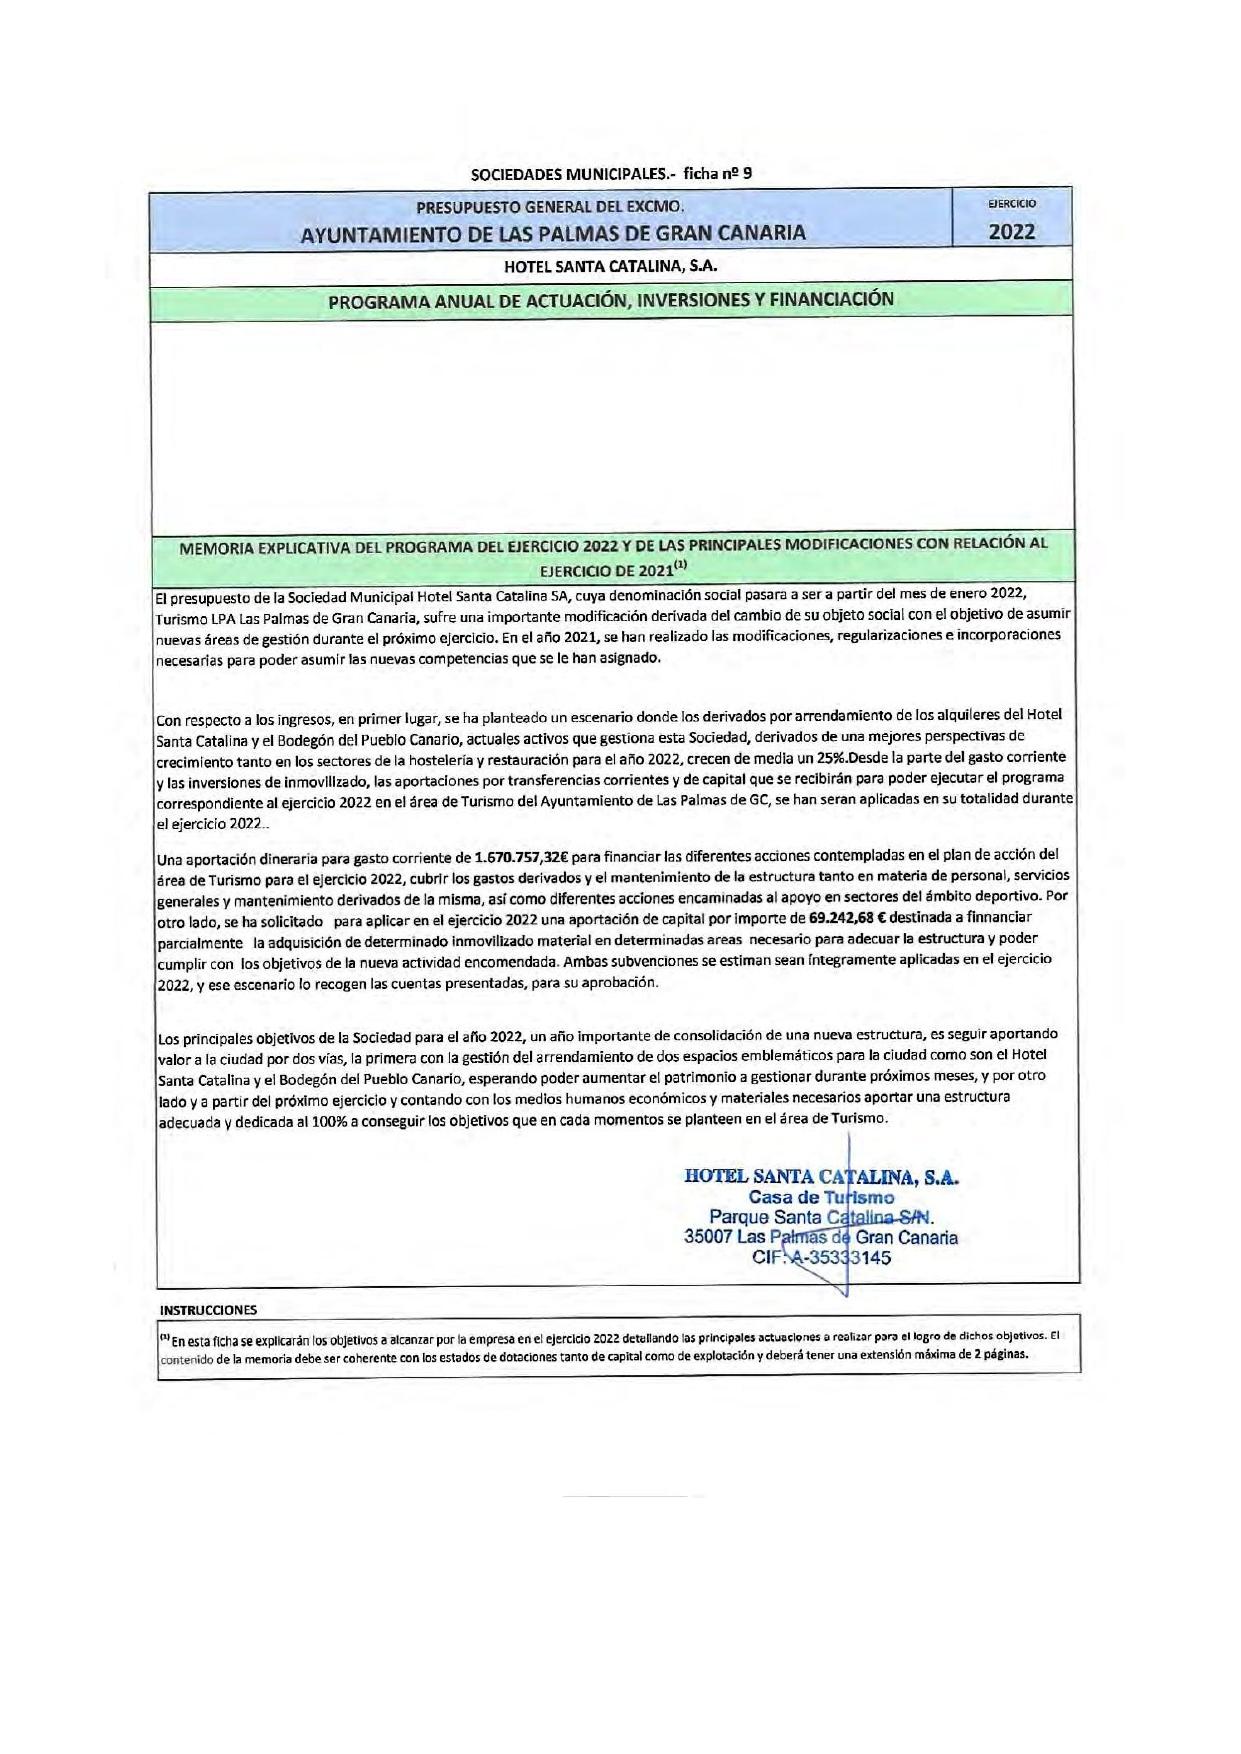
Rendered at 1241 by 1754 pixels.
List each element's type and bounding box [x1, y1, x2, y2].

picture [104, 104, 1126, 1498]
